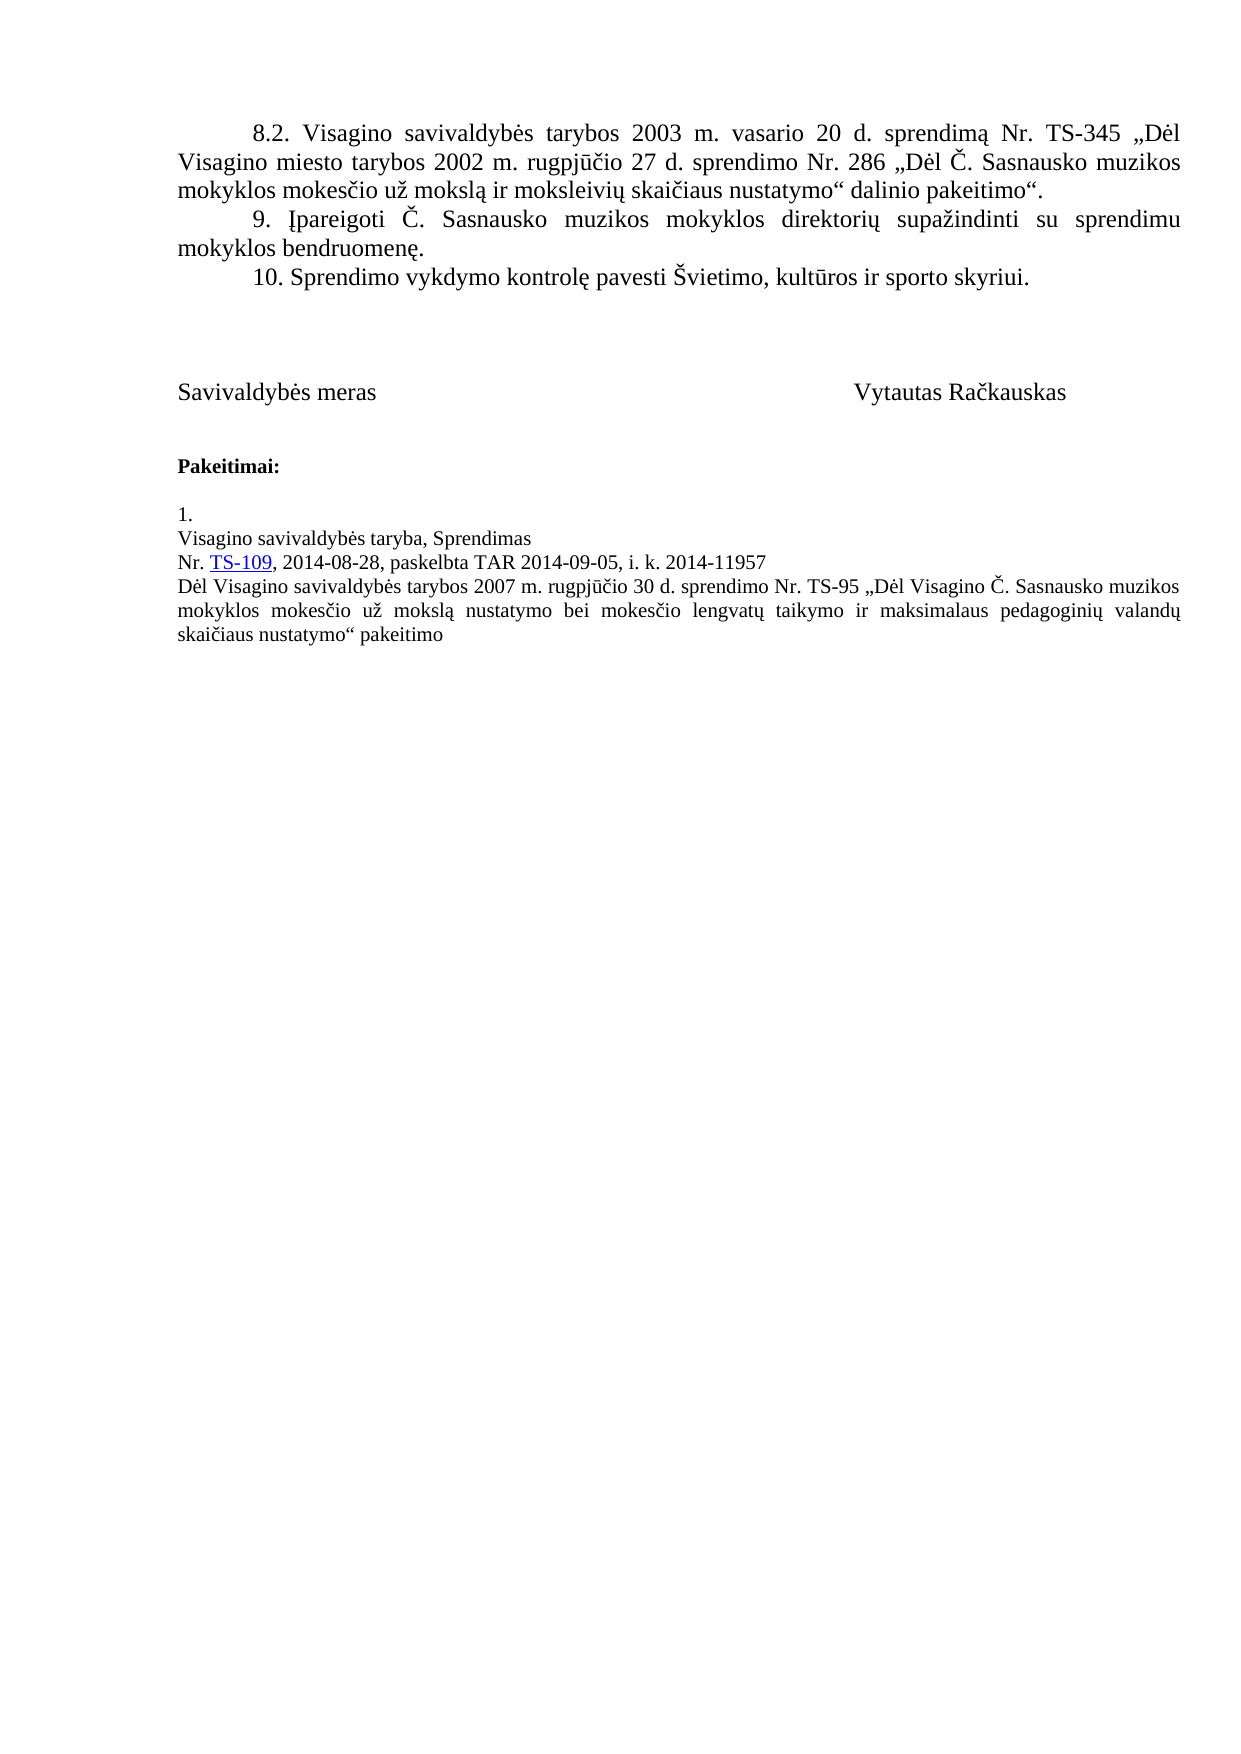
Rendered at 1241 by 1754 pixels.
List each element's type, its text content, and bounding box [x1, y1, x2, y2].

text Dėl Visagino savivaldybės tarybos 2007 m. rugpjūčio 30 d. sprendimo Nr. TS-95 „Dėl Visagino Č. Sasnausko muzikos mokyklos mokesčio už mokslą nustatymo bei mokesčio lengvatų taikymo ir maksimalaus pedagoginių valandų skaičiaus nustatymo“ pakeitimo [177, 574, 1181, 646]
text 10. Sprendimo vykdymo kontrolę pavesti Švietimo, kultūros ir sporto skyriui. [177, 262, 1181, 291]
text 1. [177, 502, 1181, 526]
text 9. Įpareigoti Č. Sasnausko muzikos mokyklos direktorių supažindinti su sprendimu mokyklos bendruomenę. [177, 204, 1181, 262]
text Visagino savivaldybės taryba, Sprendimas [177, 526, 1181, 550]
text 8.2. Visagino savivaldybės tarybos 2003 m. vasario 20 d. sprendimą Nr. TS-345 „Dėl Visagino miesto tarybos 2002 m. rugpjūčio 27 d. sprendimo Nr. 286 „Dėl Č. Sasnausko muzikos mokyklos mokesčio už mokslą ir moksleivių skaičiaus nustatymo“ dalinio pakeitimo“. [177, 118, 1181, 204]
text Pakeitimai: [177, 454, 1181, 478]
text Nr. TS-109, 2014-08-28, paskelbta TAR 2014-09-05, i. k. 2014-11957 [177, 550, 1181, 574]
text Savivaldybės meras Vytautas Račkauskas [177, 377, 1181, 406]
